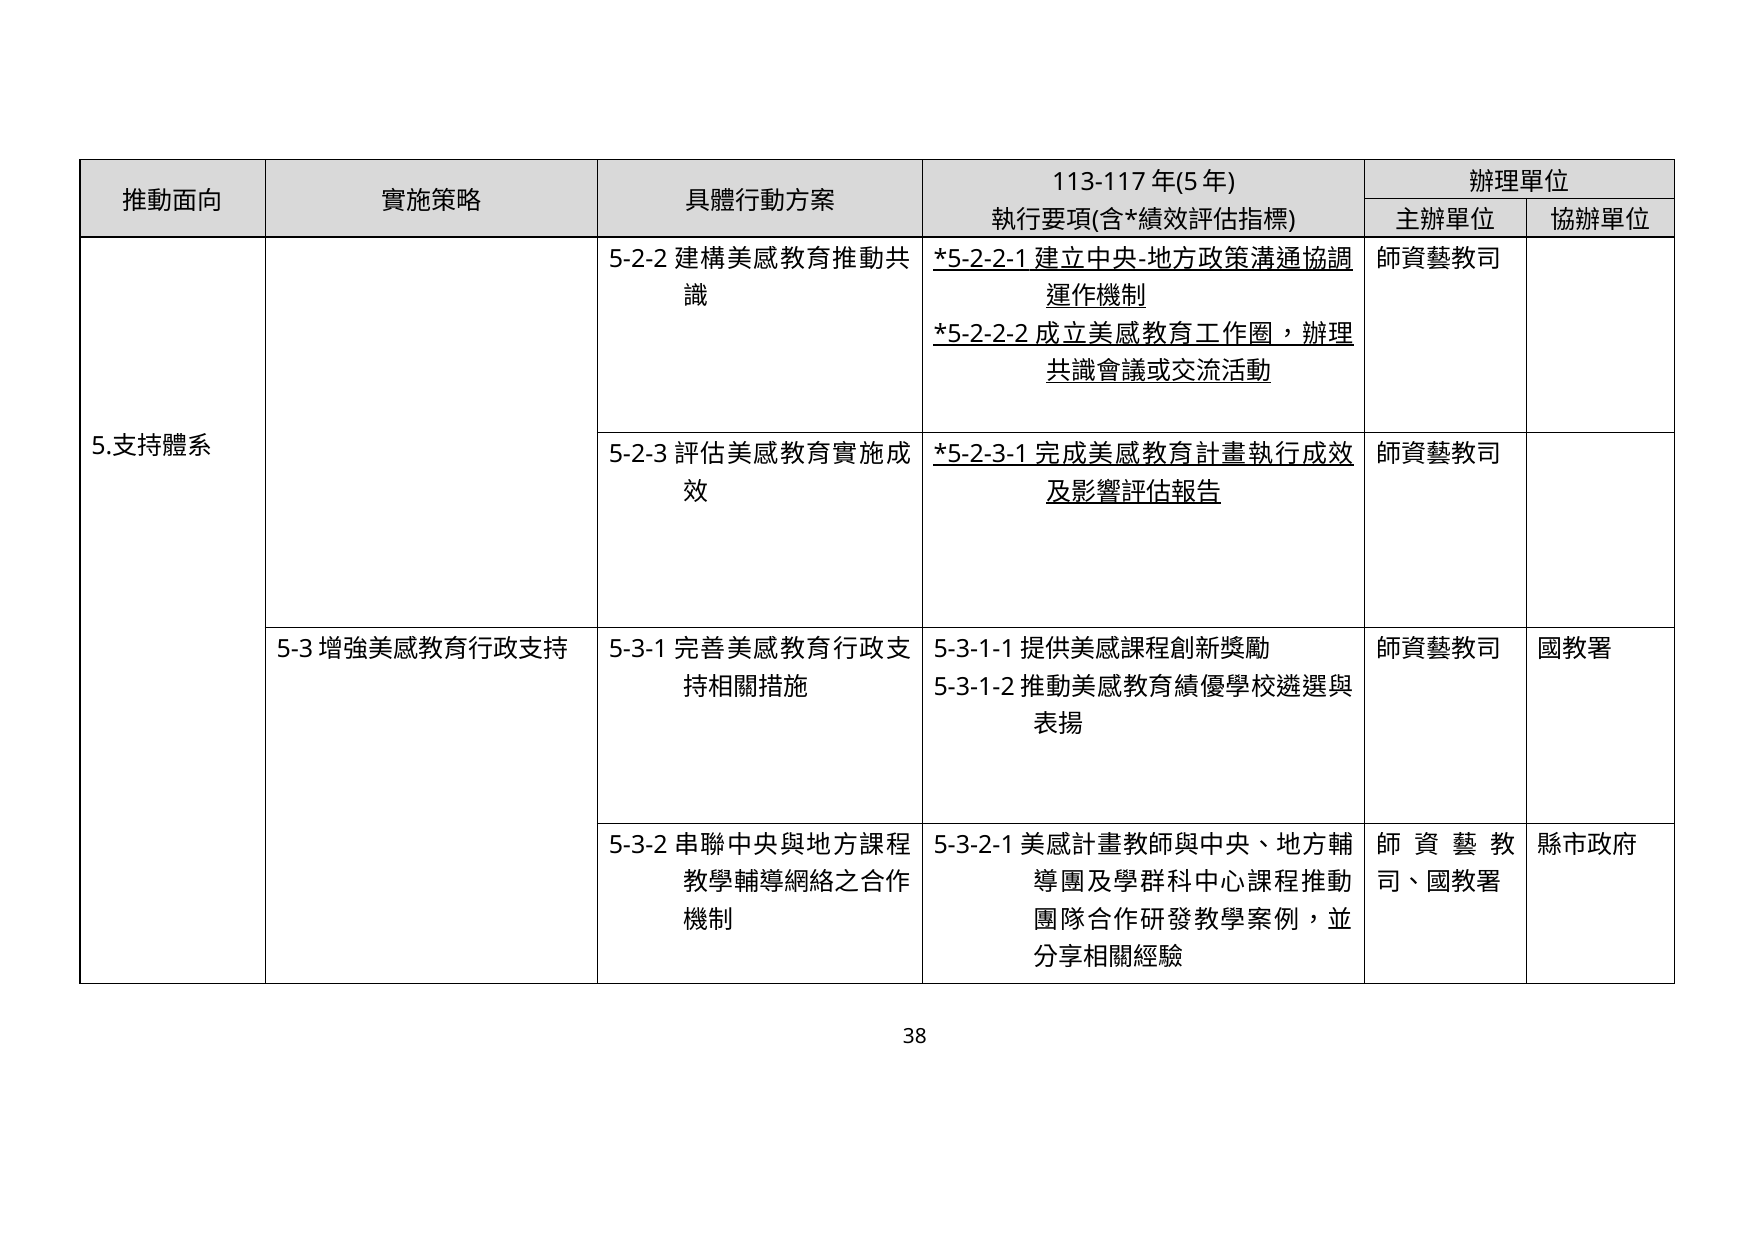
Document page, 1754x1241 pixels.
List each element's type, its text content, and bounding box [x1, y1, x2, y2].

table_cell *5-2-3-1完成美感教育計畫執行成效及影響評估報告 [923, 433, 1364, 627]
table_header 實施策略 [266, 160, 597, 236]
table_header 具體行動方案 [598, 160, 922, 236]
table_cell 協辦單位 [1527, 199, 1674, 236]
table_cell 主辦單位 [1365, 199, 1526, 236]
table_cell 5-3-2串聯中央與地方課程教學輔導網絡之合作機制 [598, 824, 922, 983]
table_cell 師資藝教司 [1365, 238, 1526, 432]
table_cell 5-3增強美感教育行政支持 [266, 628, 597, 983]
table_header 辦理單位 [1365, 160, 1674, 198]
table_cell [1527, 238, 1674, 432]
table_cell 5-3-1完善美感教育行政支持相關措施 [598, 628, 922, 822]
table_cell *5-2-2-1建立中央-地方政策溝通協調運作機制 *5-2-2-2成立美感教育工作圈，辦理共識會議或交流活動 [923, 238, 1364, 432]
table_cell 5-3-2-1美感計畫教師與中央、地方輔導團及學群科中心課程推動團隊合作研發教學案例，並分享相關經驗 [923, 824, 1364, 983]
table_cell 5-3-1-1提供美感課程創新獎勵 5-3-1-2推動美感教育績優學校遴選與表揚 [923, 628, 1364, 822]
table_cell 師資藝教司、國教署 [1365, 824, 1526, 983]
table_cell 國教署 [1527, 628, 1674, 822]
table_cell 師資藝教司 [1365, 628, 1526, 822]
table_cell 縣市政府 [1527, 824, 1674, 983]
table_header 113-117年(5年) 執行要項(含*績效評估指標) [923, 160, 1364, 236]
table_header 推動面向 [81, 160, 265, 236]
table_cell 師資藝教司 [1365, 433, 1526, 627]
table_cell 5-2-3評估美感教育實施成效 [598, 433, 922, 627]
table_cell [1527, 433, 1674, 627]
table_cell [266, 238, 597, 627]
table_cell 5-2-2建構美感教育推動共識 [598, 238, 922, 432]
